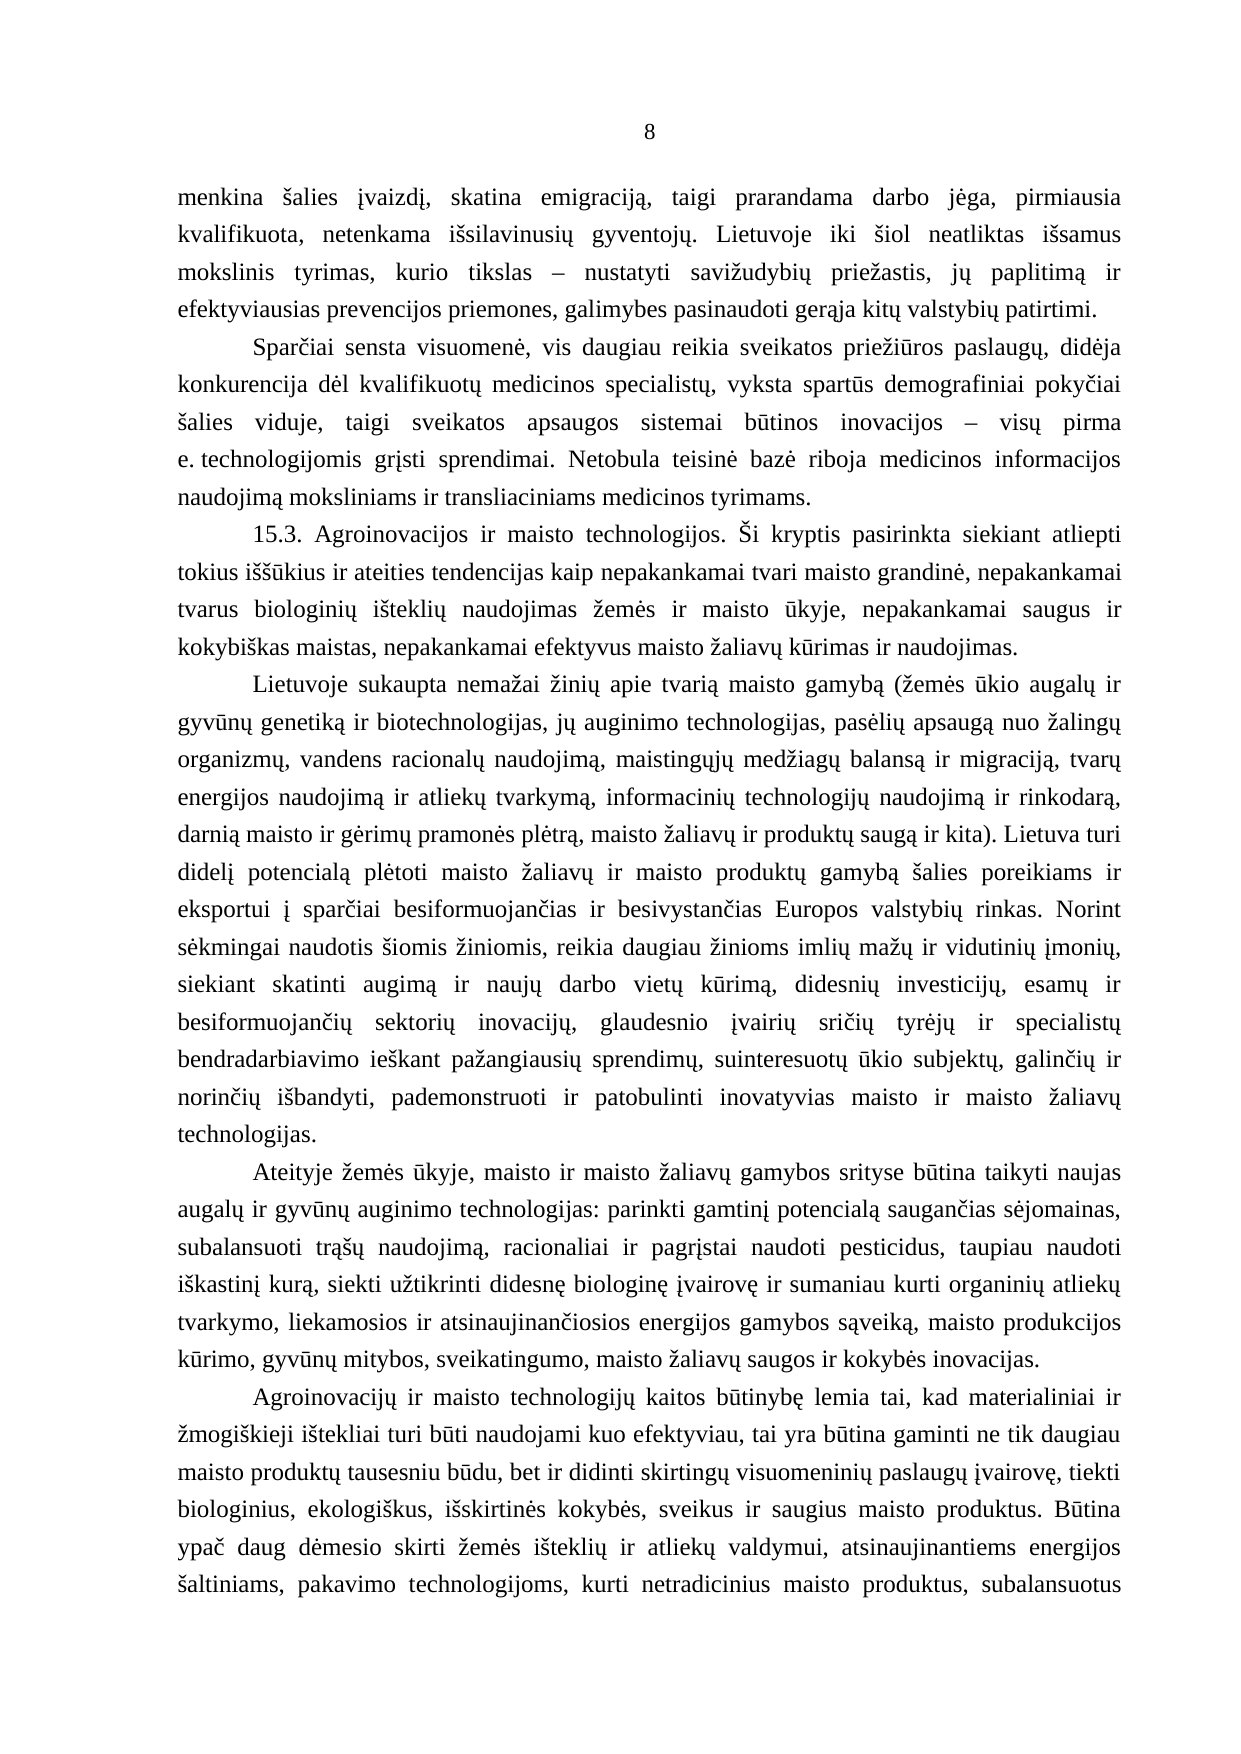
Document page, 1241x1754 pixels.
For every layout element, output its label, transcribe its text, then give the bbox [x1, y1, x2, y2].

text menkina šalies įvaizdį, skatina emigraciją, taigi prarandama darbo jėga, pirmiausia kvalifikuota, netenkama išsilavinusių gyventojų. Lietuvoje iki šiol neatliktas išsamus mokslinis tyrimas, kurio tikslas – nustatyti savižudybių priežastis, jų paplitimą ir efektyviausias prevencijos priemones, galimybes pasinaudoti gerąja kitų valstybių patirtimi. [177, 173, 1122, 323]
text Ateityje žemės ūkyje, maisto ir maisto žaliavų gamybos srityse būtina taikyti naujas augalų ir gyvūnų auginimo technologijas: parinkti gamtinį potencialą saugančias sėjomainas, subalansuoti trąšų naudojimą, racionaliai ir pagrįstai naudoti pesticidus, taupiau naudoti iškastinį kurą, siekti užtikrinti didesnę biologinę įvairovę ir sumaniau kurti organinių atliekų tvarkymo, liekamosios ir atsinaujinančiosios energijos gamybos sąveiką, maisto produkcijos kūrimo, gyvūnų mitybos, sveikatingumo, maisto žaliavų saugos ir kokybės inovacijas. [177, 1148, 1122, 1373]
text Lietuvoje sukaupta nemažai žinių apie tvarią maisto gamybą (žemės ūkio augalų ir gyvūnų genetiką ir biotechnologijas, jų auginimo technologijas, pasėlių apsaugą nuo žalingų organizmų, vandens racionalų naudojimą, maistingųjų medžiagų balansą ir migraciją, tvarų energijos naudojimą ir atliekų tvarkymą, informacinių technologijų naudojimą ir rinkodarą, darnią maisto ir gėrimų pramonės plėtrą, maisto žaliavų ir produktų saugą ir kita). Lietuva turi didelį potencialą plėtoti maisto žaliavų ir maisto produktų gamybą šalies poreikiams ir eksportui į sparčiai besiformuojančias ir besivystančias Europos valstybių rinkas. Norint sėkmingai naudotis šiomis žiniomis, reikia daugiau žinioms imlių mažų ir vidutinių įmonių, siekiant skatinti augimą ir naujų darbo vietų kūrimą, didesnių investicijų, esamų ir besiformuojančių sektorių inovacijų, glaudesnio įvairių sričių tyrėjų ir specialistų bendradarbiavimo ieškant pažangiausių sprendimų, suinteresuotų ūkio subjektų, galinčių ir norinčių išbandyti, pademonstruoti ir patobulinti inovatyvias maisto ir maisto žaliavų technologijas. [177, 661, 1122, 1148]
text Agroinovacijų ir maisto technologijų kaitos būtinybę lemia tai, kad materialiniai ir žmogiškieji ištekliai turi būti naudojami kuo efektyviau, tai yra būtina gaminti ne tik daugiau maisto produktų tausesniu būdu, bet ir didinti skirtingų visuomeninių paslaugų įvairovę, tiekti biologinius, ekologiškus, išskirtinės kokybės, sveikus ir saugius maisto produktus. Būtina ypač daug dėmesio skirti žemės išteklių ir atliekų valdymui, atsinaujinantiems energijos šaltiniams, pakavimo technologijoms, kurti netradicinius maisto produktus, subalansuotus [177, 1373, 1122, 1598]
text Sparčiai sensta visuomenė, vis daugiau reikia sveikatos priežiūros paslaugų, didėja konkurencija dėl kvalifikuotų medicinos specialistų, vyksta spartūs demografiniai pokyčiai šalies viduje, taigi sveikatos apsaugos sistemai būtinos inovacijos – visų pirma e. technologijomis grįsti sprendimai. Netobula teisinė bazė riboja medicinos informacijos naudojimą moksliniams ir transliaciniams medicinos tyrimams. [177, 323, 1122, 511]
text 15.3. Agroinovacijos ir maisto technologijos. Ši kryptis pasirinkta siekiant atliepti tokius iššūkius ir ateities tendencijas kaip nepakankamai tvari maisto grandinė, nepakankamai tvarus biologinių išteklių naudojimas žemės ir maisto ūkyje, nepakankamai saugus ir kokybiškas maistas, nepakankamai efektyvus maisto žaliavų kūrimas ir naudojimas. [177, 511, 1122, 661]
